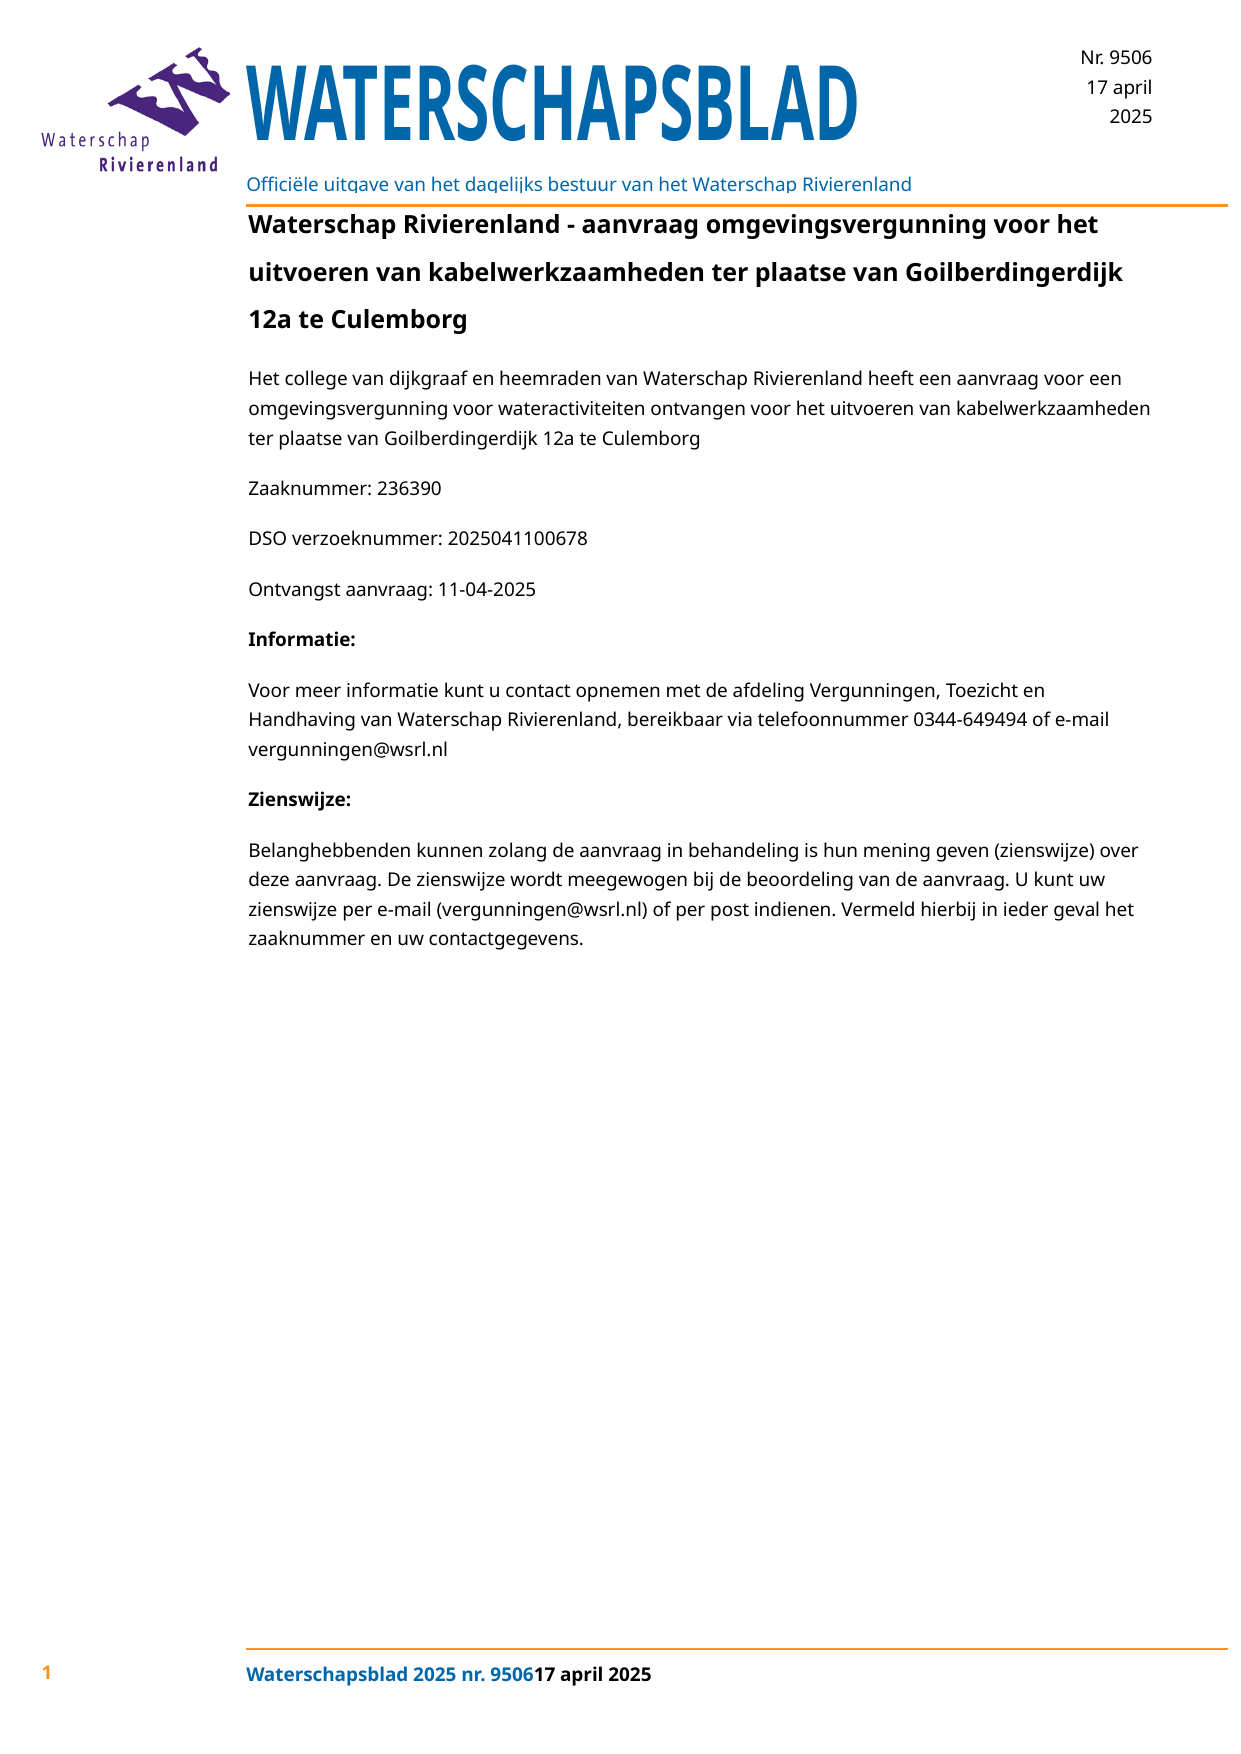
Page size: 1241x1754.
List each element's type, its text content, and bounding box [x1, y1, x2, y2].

text Zaaknummer: 236390 [248, 475, 1152, 501]
text Zienswijze: [248, 786, 1152, 812]
text Belanghebbenden kunnen zolang de aanvraag in behandeling is hun mening geven (zienswijze) over deze aanvraag. De zienswijze wordt meegewogen bij de beoordeling van de aanvraag. U kunt uw zienswijze per e-mail (vergunningen@wsrl.nl) of per post indienen. Vermeld hierbij in ieder geval het zaaknummer en uw contactgegevens. [248, 837, 1152, 951]
text DSO verzoeknummer: 2025041100678 [248, 526, 1152, 551]
text Informatie: [248, 626, 1152, 652]
text Het college van dijkgraaf en heemraden van Waterschap Rivierenland heeft een aanvraag voor een omgevingsvergunning voor wateractiviteiten ontvangen voor het uitvoeren van kabelwerkzaamheden ter plaatse van Goilberdingerdijk 12a te Culemborg [248, 366, 1152, 450]
picture [41, 47, 231, 172]
text Ontvangst aanvraag: 11-04-2025 [248, 576, 1152, 602]
text Voor meer informatie kunt u contact opnemen met de afdeling Vergunningen, Toezicht en Handhaving van Waterschap Rivierenland, bereikbaar via telefoonnummer 0344-649494 of e-mail vergunningen@wsrl.nl [248, 677, 1152, 762]
text Waterschap Rivierenland - aanvraag omgevingsvergunning voor het uitvoeren van kabelwerkzaamheden ter plaatse van Goilberdingerdijk 12a te Culemborg [248, 207, 1152, 336]
